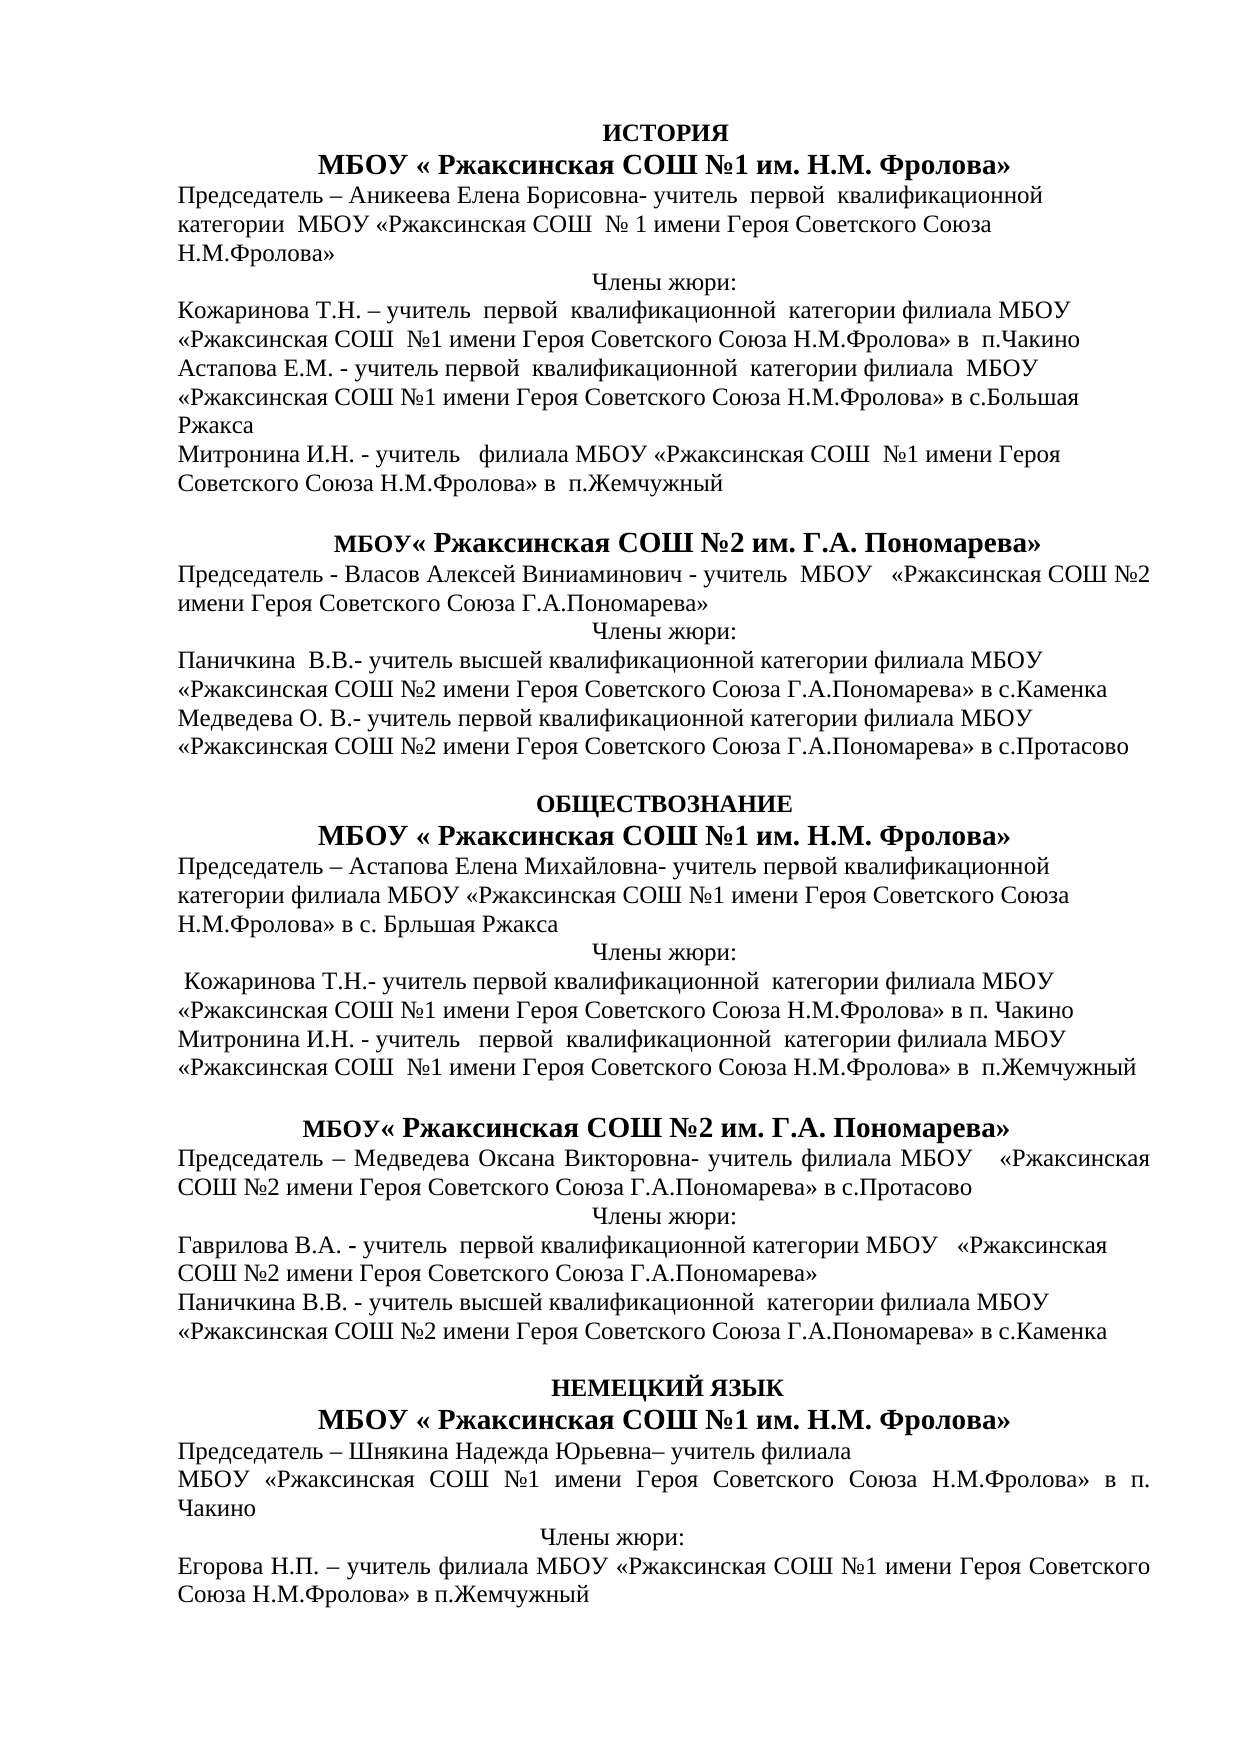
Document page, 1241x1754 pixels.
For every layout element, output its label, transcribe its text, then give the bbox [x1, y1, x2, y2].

text Члены жюри: [177, 937, 1152, 966]
text Председатель – Медведева Оксана Викторовна- учитель филиала МБОУ «Ржаксинская СОШ №2 имени Героя Советского Союза Г.А.Пономарева» в с.Протасово [177, 1143, 1152, 1201]
text МБОУ « Ржаксинская СОШ №1 им. Н.М. Фролова» [177, 818, 1152, 851]
text Члены жюри: [177, 1201, 1152, 1230]
text Медведева О. В.- учитель первой квалификационной категории филиала МБОУ «Ржаксинская СОШ №2 имени Героя Советского Союза Г.А.Пономарева» в с.Протасово [177, 703, 1152, 760]
text ИСТОРИЯ [177, 118, 1152, 147]
text ОБЩЕСТВОЗНАНИЕ [177, 789, 1152, 818]
text МБОУ« Ржаксинская СОШ №2 им. Г.А. Пономарева» [177, 525, 1152, 559]
text Председатель – Аникеева Елена Борисовна- учитель первой квалификационной категории МБОУ «Ржаксинская СОШ № 1 имени Героя Советского Союза Н.М.Фролова» [177, 180, 1152, 267]
text Председатель – Шнякина Надежда Юрьевна– учитель филиала [177, 1436, 1152, 1464]
text Члены жюри: [177, 616, 1152, 645]
text Председатель - Власов Алексей Виниаминович - учитель МБОУ «Ржаксинская СОШ №2 имени Героя Советского Союза Г.А.Пономарева» [177, 559, 1152, 616]
text Кожаринова Т.Н.- учитель первой квалификационной категории филиала МБОУ «Ржаксинская СОШ №1 имени Героя Советского Союза Н.М.Фролова» в п. Чакино [177, 966, 1152, 1024]
text МБОУ «Ржаксинская СОШ №1 имени Героя Советского Союза Н.М.Фролова» в п. Чакино [177, 1464, 1152, 1522]
text Митронина И.Н. - учитель филиала МБОУ «Ржаксинская СОШ №1 имени Героя Советского Союза Н.М.Фролова» в п.Жемчужный [177, 439, 1152, 497]
text МБОУ« Ржаксинская СОШ №2 им. Г.А. Пономарева» [177, 1110, 1152, 1143]
text Члены жюри: [177, 267, 1152, 295]
text Члены жюри: [177, 1522, 1152, 1551]
text Паничкина В.В.- учитель высшей квалификационной категории филиала МБОУ «Ржаксинская СОШ №2 имени Героя Советского Союза Г.А.Пономарева» в с.Каменка [177, 645, 1152, 703]
text Егорова Н.П. – учитель филиала МБОУ «Ржаксинская СОШ №1 имени Героя Советского Союза Н.М.Фролова» в п.Жемчужный [177, 1551, 1152, 1608]
text МБОУ « Ржаксинская СОШ №1 им. Н.М. Фролова» [177, 147, 1152, 180]
text Председатель – Астапова Елена Михайловна- учитель первой квалификационной категории филиала МБОУ «Ржаксинская СОШ №1 имени Героя Советского Союза Н.М.Фролова» в с. Брльшая Ржакса [177, 851, 1152, 937]
text Митронина И.Н. - учитель первой квалификационной категории филиала МБОУ «Ржаксинская СОШ №1 имени Героя Советского Союза Н.М.Фролова» в п.Жемчужный [177, 1024, 1152, 1081]
text Гаврилова В.А. - учитель первой квалификационной категории МБОУ «Ржаксинская СОШ №2 имени Героя Советского Союза Г.А.Пономарева» [177, 1230, 1152, 1287]
text Паничкина В.В. - учитель высшей квалификационной категории филиала МБОУ «Ржаксинская СОШ №2 имени Героя Советского Союза Г.А.Пономарева» в с.Каменка [177, 1287, 1152, 1345]
text НЕМЕЦКИЙ ЯЗЫК [177, 1373, 1152, 1402]
text Астапова Е.М. - учитель первой квалификационной категории филиала МБОУ «Ржаксинская СОШ №1 имени Героя Советского Союза Н.М.Фролова» в с.Большая Ржакса [177, 353, 1152, 439]
text Кожаринова Т.Н. – учитель первой квалификационной категории филиала МБОУ «Ржаксинская СОШ №1 имени Героя Советского Союза Н.М.Фролова» в п.Чакино [177, 295, 1152, 353]
text МБОУ « Ржаксинская СОШ №1 им. Н.М. Фролова» [177, 1402, 1152, 1436]
